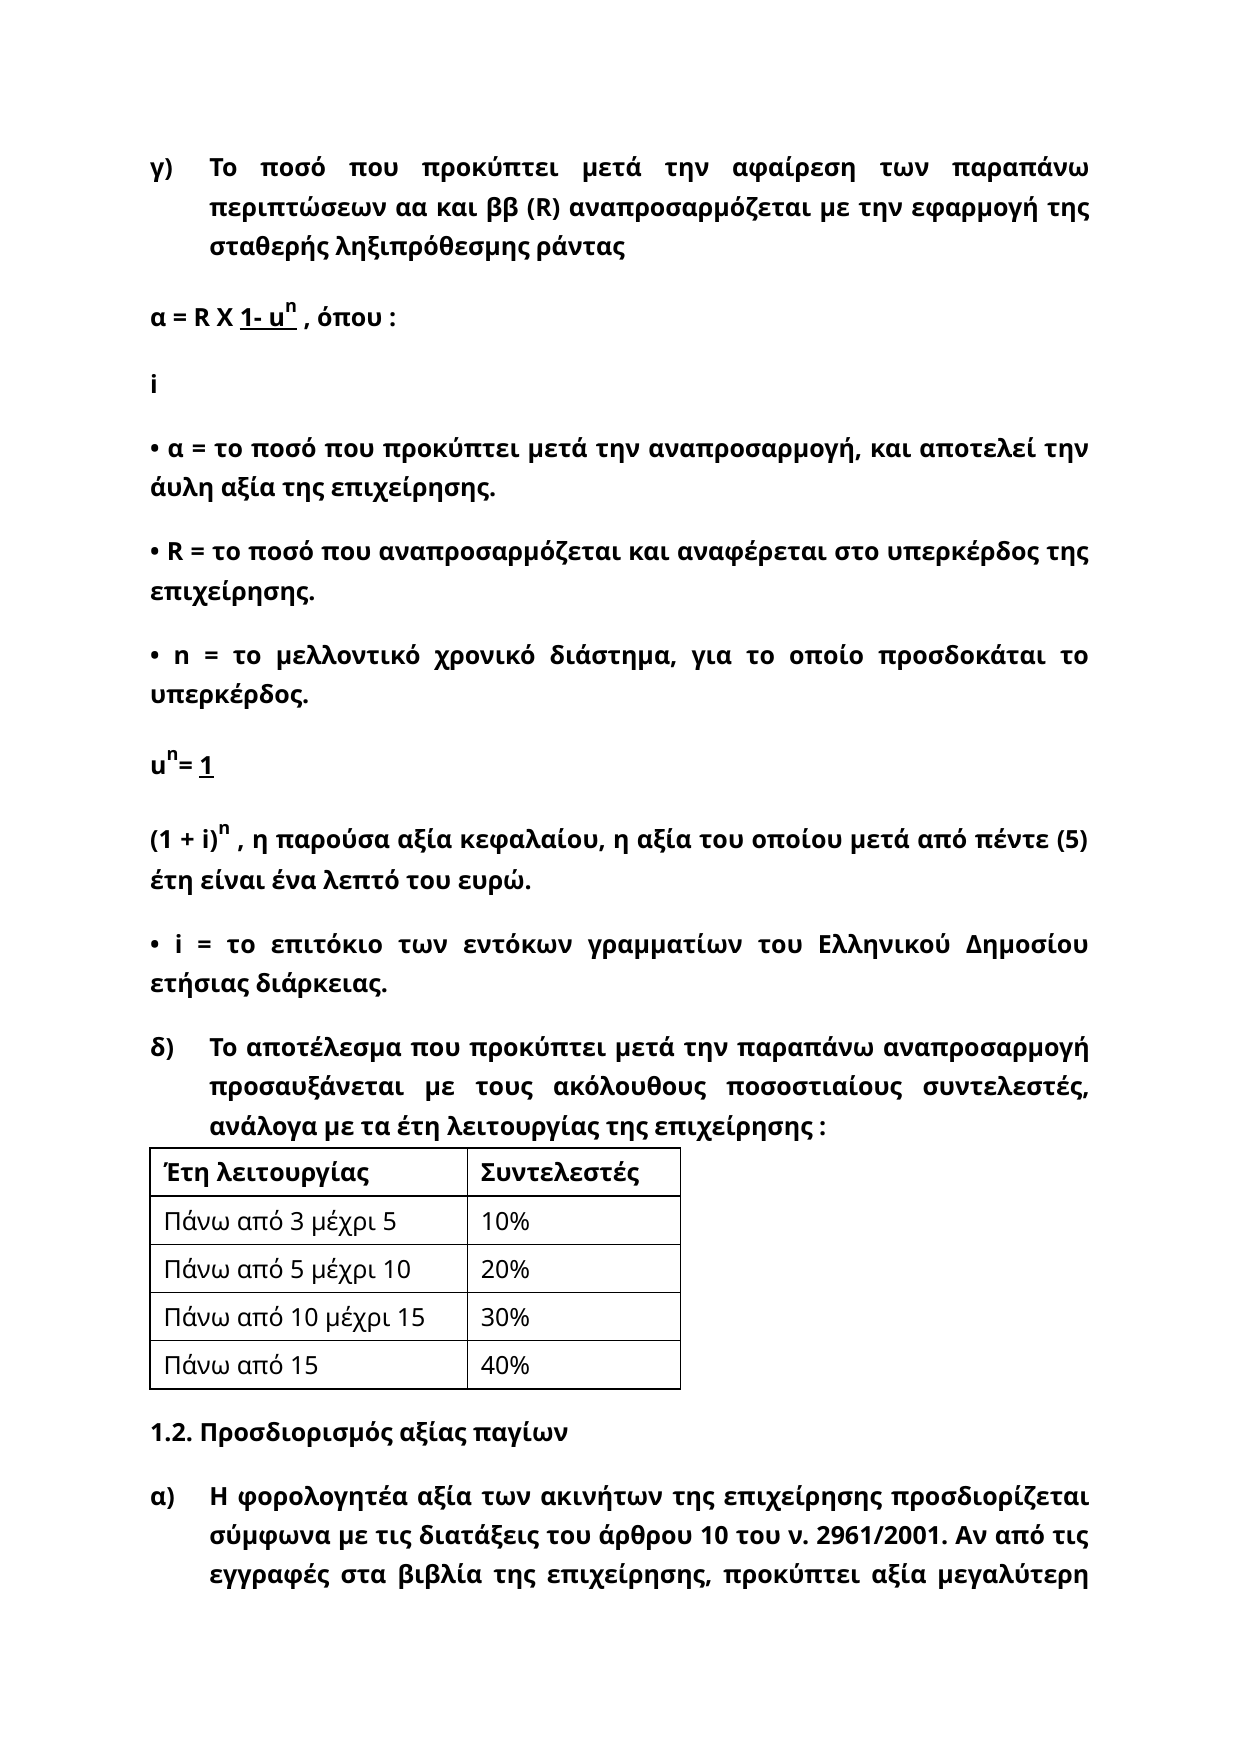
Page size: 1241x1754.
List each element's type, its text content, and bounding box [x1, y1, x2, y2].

text • R = το ποσό που αναπροσαρμόζεται και αναφέρεται στο υπερκέρδος της επιχείρησης. [150, 534, 1090, 607]
table_cell 30% [468, 1293, 680, 1340]
table_cell 20% [468, 1245, 680, 1292]
table_header Συντελεστές [468, 1149, 680, 1195]
text • n = το μελλοντικό χρονικό διάστημα, για το οποίο προσδοκάται το υπερκέρδος. [150, 637, 1090, 711]
text 1.2. Προσδιορισμός αξίας παγίων [150, 1414, 1090, 1448]
table_cell Πάνω από 5 μέχρι 10 [151, 1245, 467, 1292]
text (1 + i)n , η παρούσα αξία κεφαλαίου, η αξία του οποίου μετά από πέντε (5) έτη είναι ένα λεπτό του ευρώ. [150, 814, 1090, 896]
table_cell Πάνω από 15 [151, 1341, 467, 1388]
text un= 1 [150, 741, 1090, 783]
list δ) Το αποτέλεσμα που προκύπτει μετά την παραπάνω αναπροσαρμογή προσαυξάνεται με τους ακόλουθους ποσοστιαίους συντελεστές, ανάλογα με τα έτη λειτουργίας της επιχείρησης : [150, 1030, 1090, 1142]
text • α = το ποσό που προκύπτει μετά την αναπροσαρμογή, και αποτελεί την άυλη αξία της επιχείρησης. [150, 431, 1090, 504]
text • i = το επιτόκιο των εντόκων γραμματίων του Ελληνικού Δημοσίου ετήσιας διάρκειας. [150, 926, 1090, 1000]
table_cell Πάνω από 3 μέχρι 5 [151, 1197, 467, 1243]
text i [150, 366, 1090, 401]
table_header Έτη λειτουργίας [151, 1149, 467, 1195]
table_cell Πάνω από 10 μέχρι 15 [151, 1293, 467, 1340]
table_cell 10% [468, 1197, 680, 1243]
table_cell 40% [468, 1341, 680, 1388]
text α = R Χ 1- un , όπου : [150, 292, 1090, 335]
list γ) Το ποσό που προκύπτει μετά την αφαίρεση των παραπάνω περιπτώσεων αα και ββ (R) αναπροσαρμόζεται με την εφαρμογή της σταθερής ληξιπρόθεσμης ράντας [150, 150, 1090, 262]
list α) Η φορολογητέα αξία των ακινήτων της επιχείρησης προσδιορίζεται σύμφωνα με τις διατάξεις του άρθρου 10 του ν. 2961/2001. Αν από τις εγγραφές στα βιβλία της επιχείρησης, προκύπτει αξία μεγαλύτερη [150, 1479, 1090, 1591]
